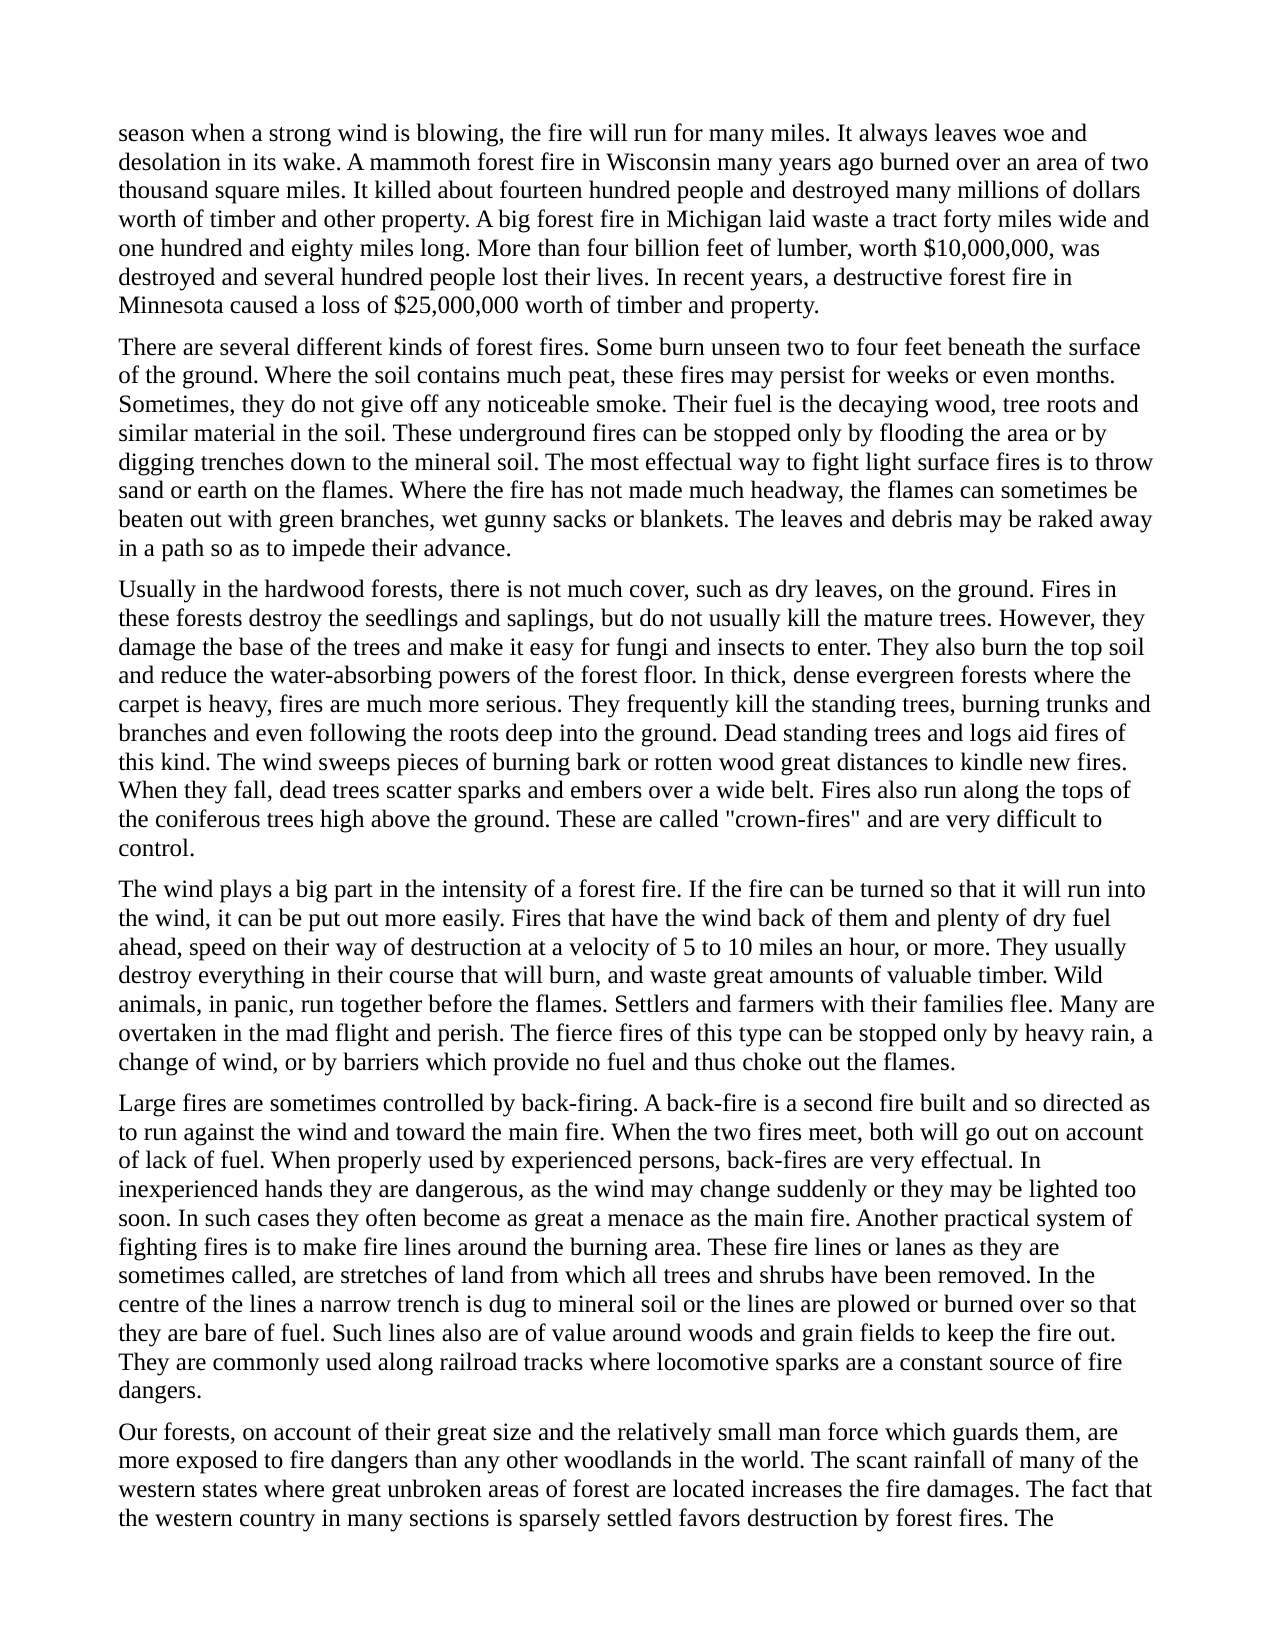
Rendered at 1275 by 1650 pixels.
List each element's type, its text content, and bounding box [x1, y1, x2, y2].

text Usually in the hardwood forests, there is not much cover, such as dry leaves, on the ground. Fires in these forests destroy the seedlings and saplings, but do not usually kill the mature trees. However, they damage the base of the trees and make it easy for fungi and insects to enter. They also burn the top soil and reduce the water-absorbing powers of the forest floor. In thick, dense evergreen forests where the carpet is heavy, fires are much more serious. They frequently kill the standing trees, burning trunks and branches and even following the roots deep into the ground. Dead standing trees and logs aid fires of this kind. The wind sweeps pieces of burning bark or rotten wood great distances to kindle new fires. When they fall, dead trees scatter sparks and embers over a wide belt. Fires also run along the tops of the coniferous trees high above the ground. These are called "crown-fires" and are very difficult to control. [118, 574, 1157, 862]
text The wind plays a big part in the intensity of a forest fire. If the fire can be turned so that it will run into the wind, it can be put out more easily. Fires that have the wind back of them and plenty of dry fuel ahead, speed on their way of destruction at a velocity of 5 to 10 miles an hour, or more. They usually destroy everything in their course that will burn, and waste great amounts of valuable timber. Wild animals, in panic, run together before the flames. Settlers and farmers with their families flee. Many are overtaken in the mad flight and perish. The fierce fires of this type can be stopped only by heavy rain, a change of wind, or by barriers which provide no fuel and thus choke out the flames. [118, 874, 1157, 1076]
text There are several different kinds of forest fires. Some burn unseen two to four feet beneath the surface of the ground. Where the soil contains much peat, these fires may persist for weeks or even months. Sometimes, they do not give off any noticeable smoke. Their fuel is the decaying wood, tree roots and similar material in the soil. These underground fires can be stopped only by flooding the area or by digging trenches down to the mineral soil. The most effectual way to fight light surface fires is to throw sand or earth on the flames. Where the fire has not made much headway, the flames can sometimes be beaten out with green branches, wet gunny sacks or blankets. The leaves and debris may be raked away in a path so as to impede their advance. [118, 332, 1157, 562]
text Our forests, on account of their great size and the relatively small man force which guards them, are more exposed to fire dangers than any other woodlands in the world. The scant rainfall of many of the western states where great unbroken areas of forest are located increases the fire damages. The fact that the western country in many sections is sparsely settled favors destruction by forest fires. The [118, 1417, 1157, 1532]
text Large fires are sometimes controlled by back-firing. A back-fire is a second fire built and so directed as to run against the wind and toward the main fire. When the two fires meet, both will go out on account of lack of fuel. When properly used by experienced persons, back-fires are very effectual. In inexperienced hands they are dangerous, as the wind may change suddenly or they may be lighted too soon. In such cases they often become as great a menace as the main fire. Another practical system of fighting fires is to make fire lines around the burning area. These fire lines or lanes as they are sometimes called, are stretches of land from which all trees and shrubs have been removed. In the centre of the lines a narrow trench is dug to mineral soil or the lines are plowed or burned over so that they are bare of fuel. Such lines also are of value around woods and grain fields to keep the fire out. They are commonly used along railroad tracks where locomotive sparks are a constant source of fire dangers. [118, 1088, 1157, 1404]
text season when a strong wind is blowing, the fire will run for many miles. It always leaves woe and desolation in its wake. A mammoth forest fire in Wisconsin many years ago burned over an area of two thousand square miles. It killed about fourteen hundred people and destroyed many millions of dollars worth of timber and other property. A big forest fire in Michigan laid waste a tract forty miles wide and one hundred and eighty miles long. More than four billion feet of lumber, worth $10,000,000, was destroyed and several hundred people lost their lives. In recent years, a destructive forest fire in Minnesota caused a loss of $25,000,000 worth of timber and property. [118, 118, 1157, 319]
